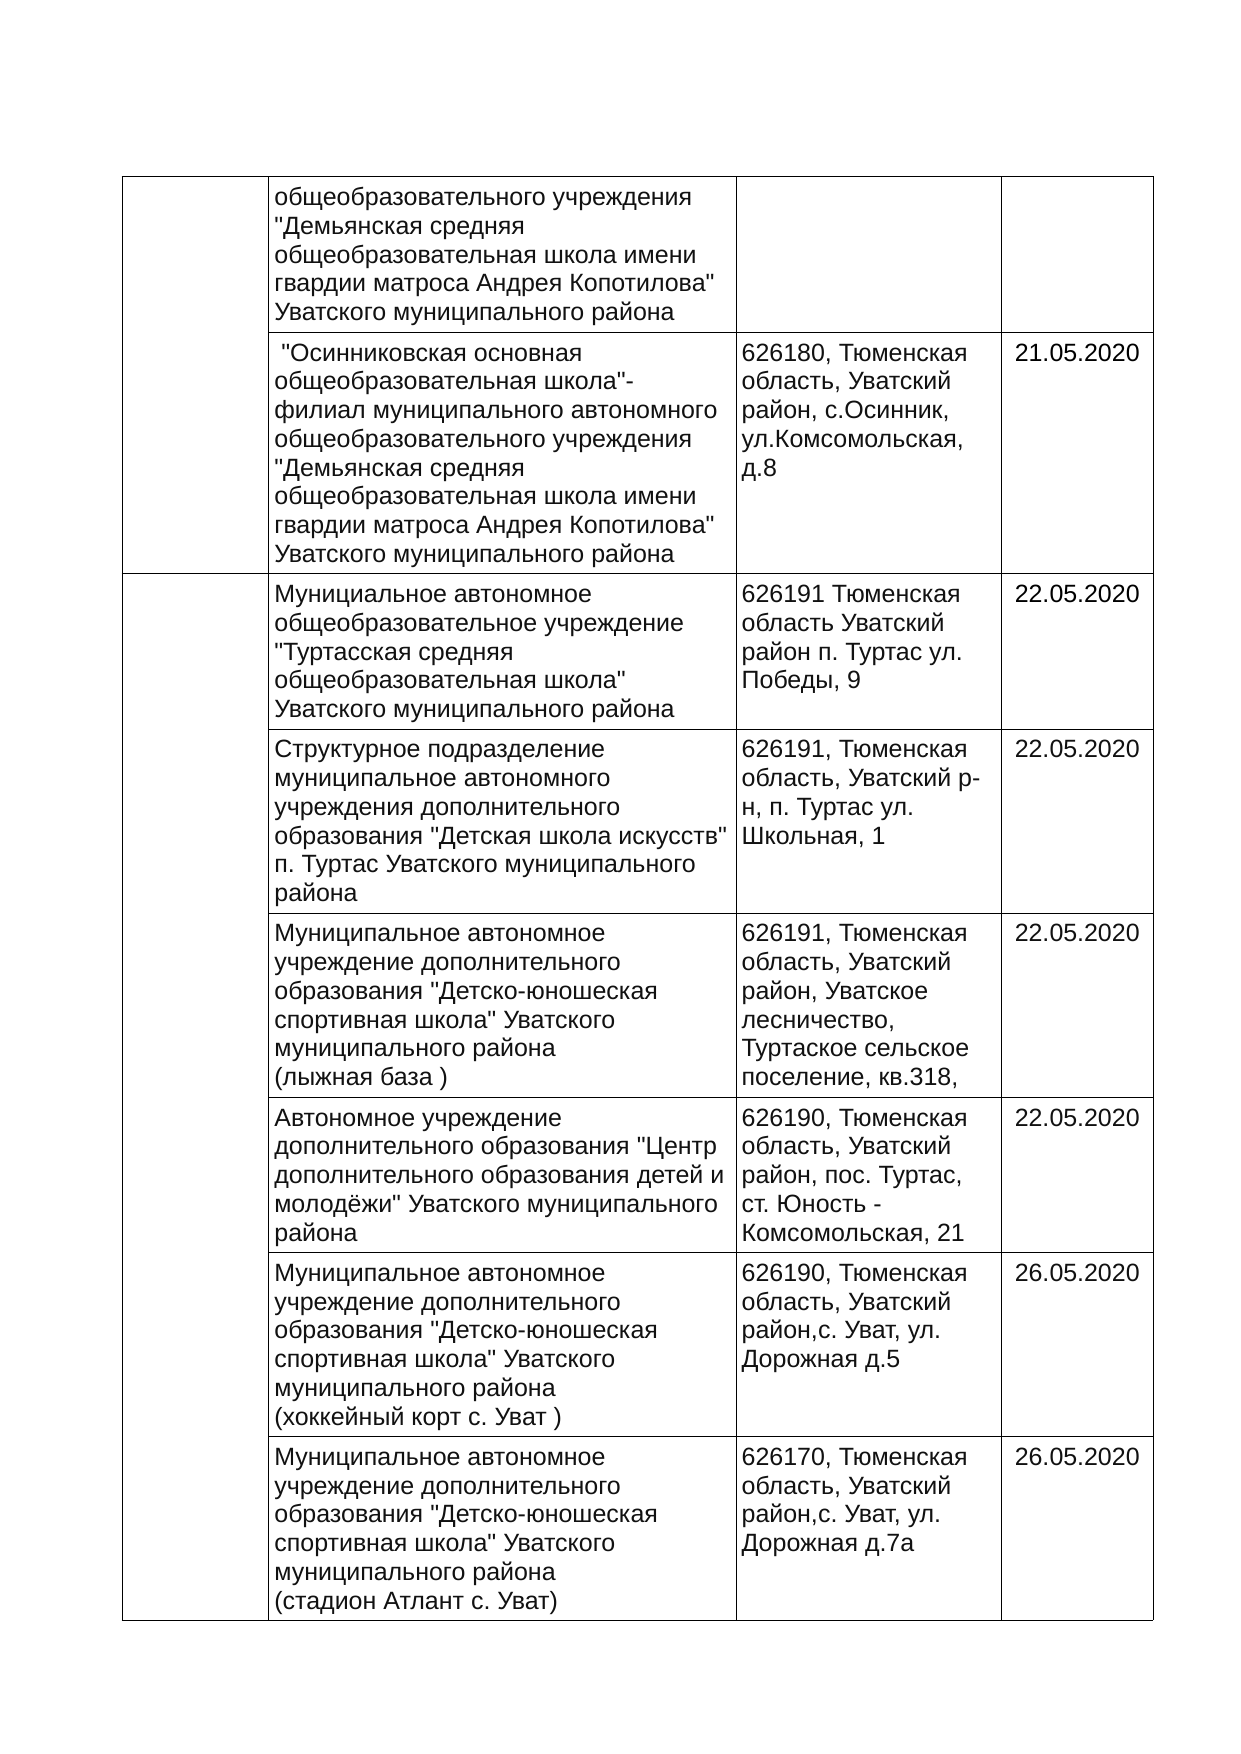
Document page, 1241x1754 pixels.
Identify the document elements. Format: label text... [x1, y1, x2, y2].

table_cell 22.05.2020 [1002, 914, 1153, 1097]
table_cell 21.05.2020 [1002, 333, 1153, 573]
table_cell 626191, Тюменская область, Уватский район, Уватское лесничество, Туртаское сельское поселение, кв.318, [737, 914, 1001, 1097]
table_cell общеобразовательного учреждения "Демьянская средняя общеобразовательная школа имени гвардии матроса Андрея Копотилова" Уватского муниципального района [269, 177, 736, 332]
table_cell [123, 574, 268, 1620]
table_cell Автономное учреждение дополнительного образования "Центр дополнительного образования детей и молодёжи" Уватского муниципального района [269, 1098, 736, 1252]
table_cell Муниципальное автономное учреждение дополнительного образования "Детско-юношеская спортивная школа" Уватского муниципального района (хоккейный корт с. Уват ) [269, 1253, 736, 1436]
table_cell Муниципальное автономное учреждение дополнительного образования "Детско-юношеская спортивная школа" Уватского муниципального района (лыжная база ) [269, 914, 736, 1097]
table_cell 26.05.2020 [1002, 1437, 1153, 1620]
table_cell [737, 177, 1001, 332]
table_cell Муниципальное автономное учреждение дополнительного образования "Детско-юношеская спортивная школа" Уватского муниципального района (стадион Атлант с. Уват) [269, 1437, 736, 1620]
table_cell 626190, Тюменская область, Уватский район, пос. Туртас, ст. Юность - Комсомольская, 21 [737, 1098, 1001, 1252]
table_cell 22.05.2020 [1002, 574, 1153, 728]
table_cell 626191, Тюменская область, Уватский р-н, п. Туртас ул. Школьная, 1 [737, 730, 1001, 913]
table_cell 626190, Тюменская область, Уватский район,с. Уват, ул. Дорожная д.5 [737, 1253, 1001, 1436]
table_cell 26.05.2020 [1002, 1253, 1153, 1436]
table_cell Структурное подразделение муниципальное автономного учреждения дополнительного образования "Детская школа искусств" п. Туртас Уватского муниципального района [269, 730, 736, 913]
table_cell 22.05.2020 [1002, 1098, 1153, 1252]
table_cell 626170, Тюменская область, Уватский район,с. Уват, ул. Дорожная д.7а [737, 1437, 1001, 1620]
table_cell 22.05.2020 [1002, 730, 1153, 913]
table_cell 626191 Тюменская область Уватский район п. Туртас ул. Победы, 9 [737, 574, 1001, 728]
table_cell [1002, 177, 1153, 332]
table_cell 626180, Тюменская область, Уватский район, с.Осинник, ул.Комсомольская, д.8 [737, 333, 1001, 573]
table_cell Мунициальное автономное общеобразовательное учреждение "Туртасская средняя общеобразовательная школа" Уватского муниципального района [269, 574, 736, 728]
table_cell [123, 177, 268, 573]
table_cell "Осинниковская основная общеобразовательная школа"- филиал муниципального автономного общеобразовательного учреждения "Демьянская средняя общеобразовательная школа имени гвардии матроса Андрея Копотилова" Уватского муниципального района [269, 333, 736, 573]
